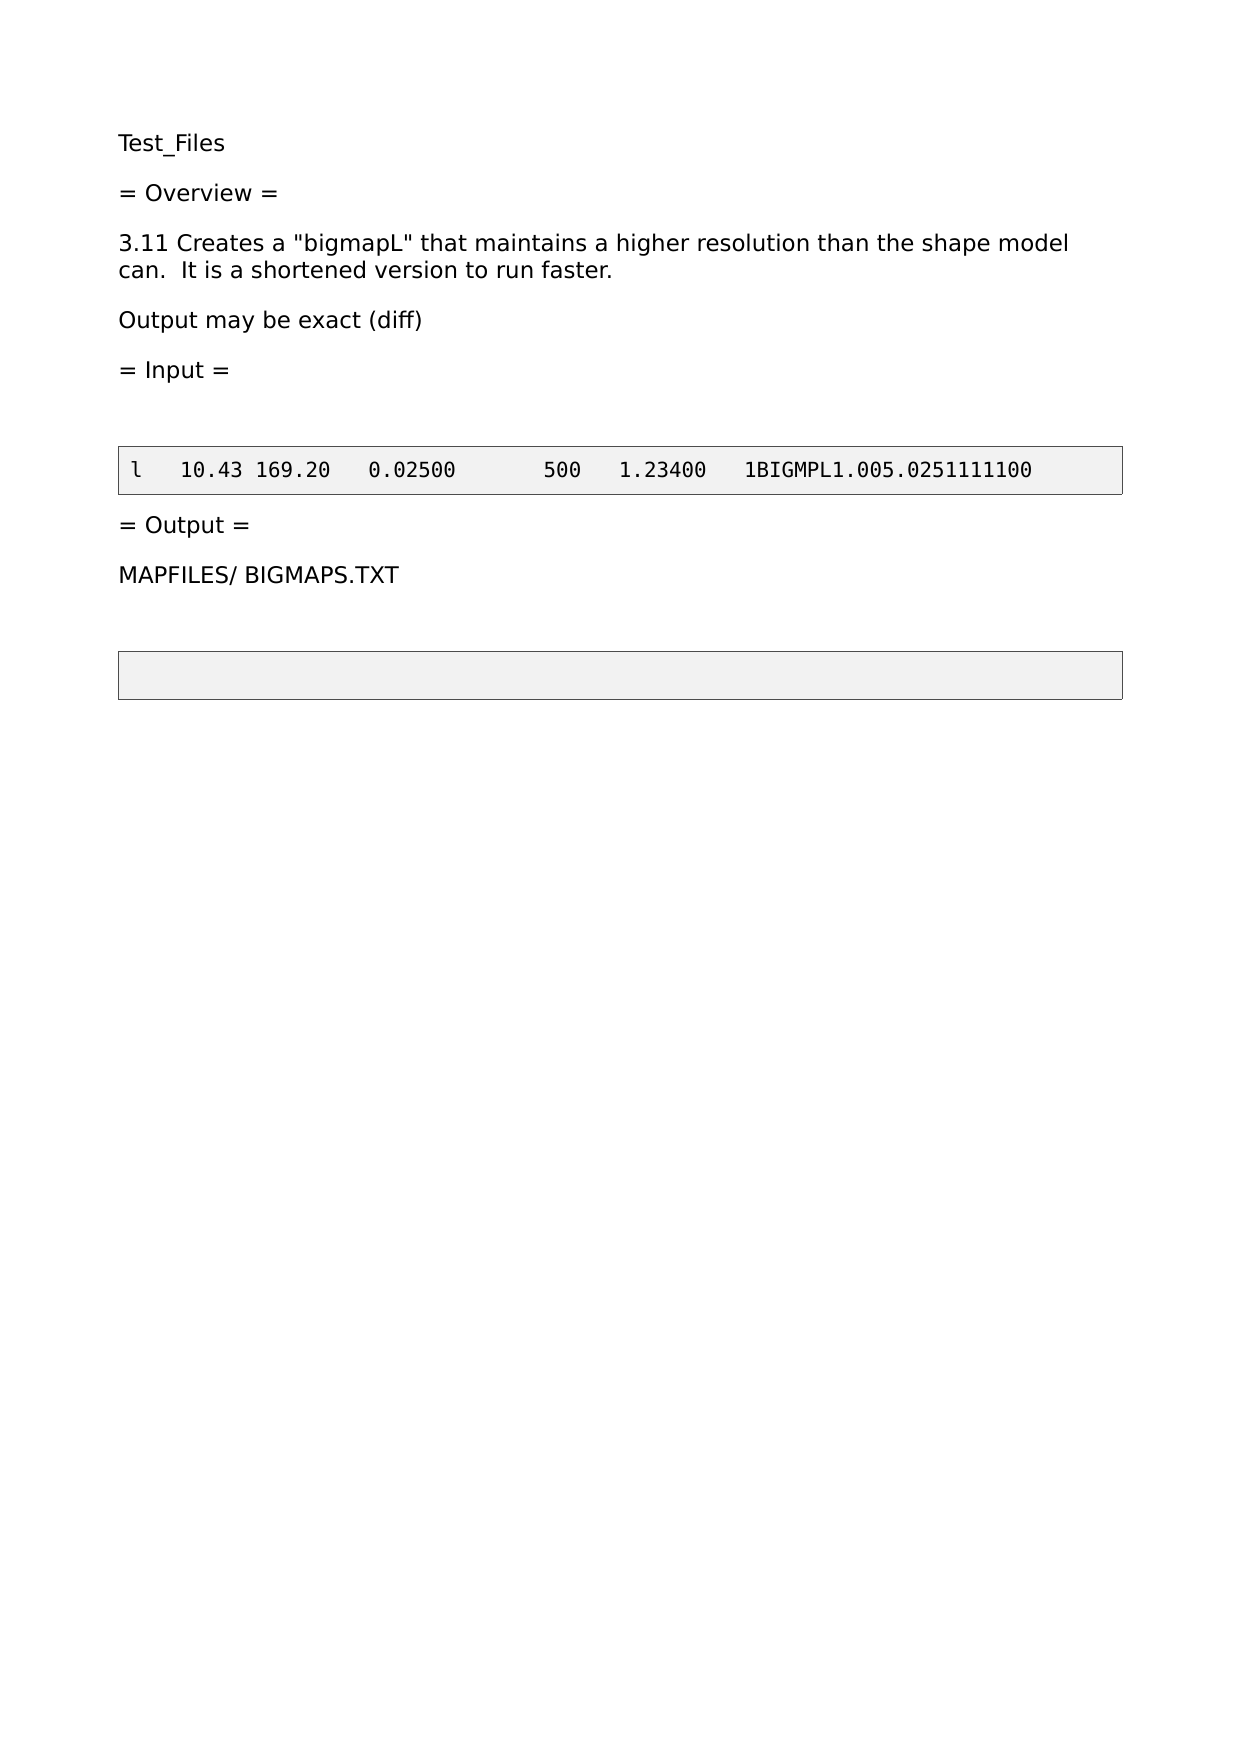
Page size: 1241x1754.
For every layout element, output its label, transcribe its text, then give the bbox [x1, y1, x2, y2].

text = Overview = [118, 180, 1122, 207]
text l 10.43 169.20 0.02500 500 1.23400 1BIGMPL1.005.0251111100 [119, 447, 1122, 494]
text = Output = [118, 512, 1122, 538]
text 3.11 Creates a "bigmapL" that maintains a higher resolution than the shape model can. It is a shortened version to run faster. [118, 230, 1122, 284]
text MAPFILES/ BIGMAPS.TXT [118, 562, 1122, 589]
text Test_Files [118, 130, 1122, 157]
text Output may be exact (diff) [118, 307, 1122, 334]
text = Input = [118, 357, 1122, 384]
